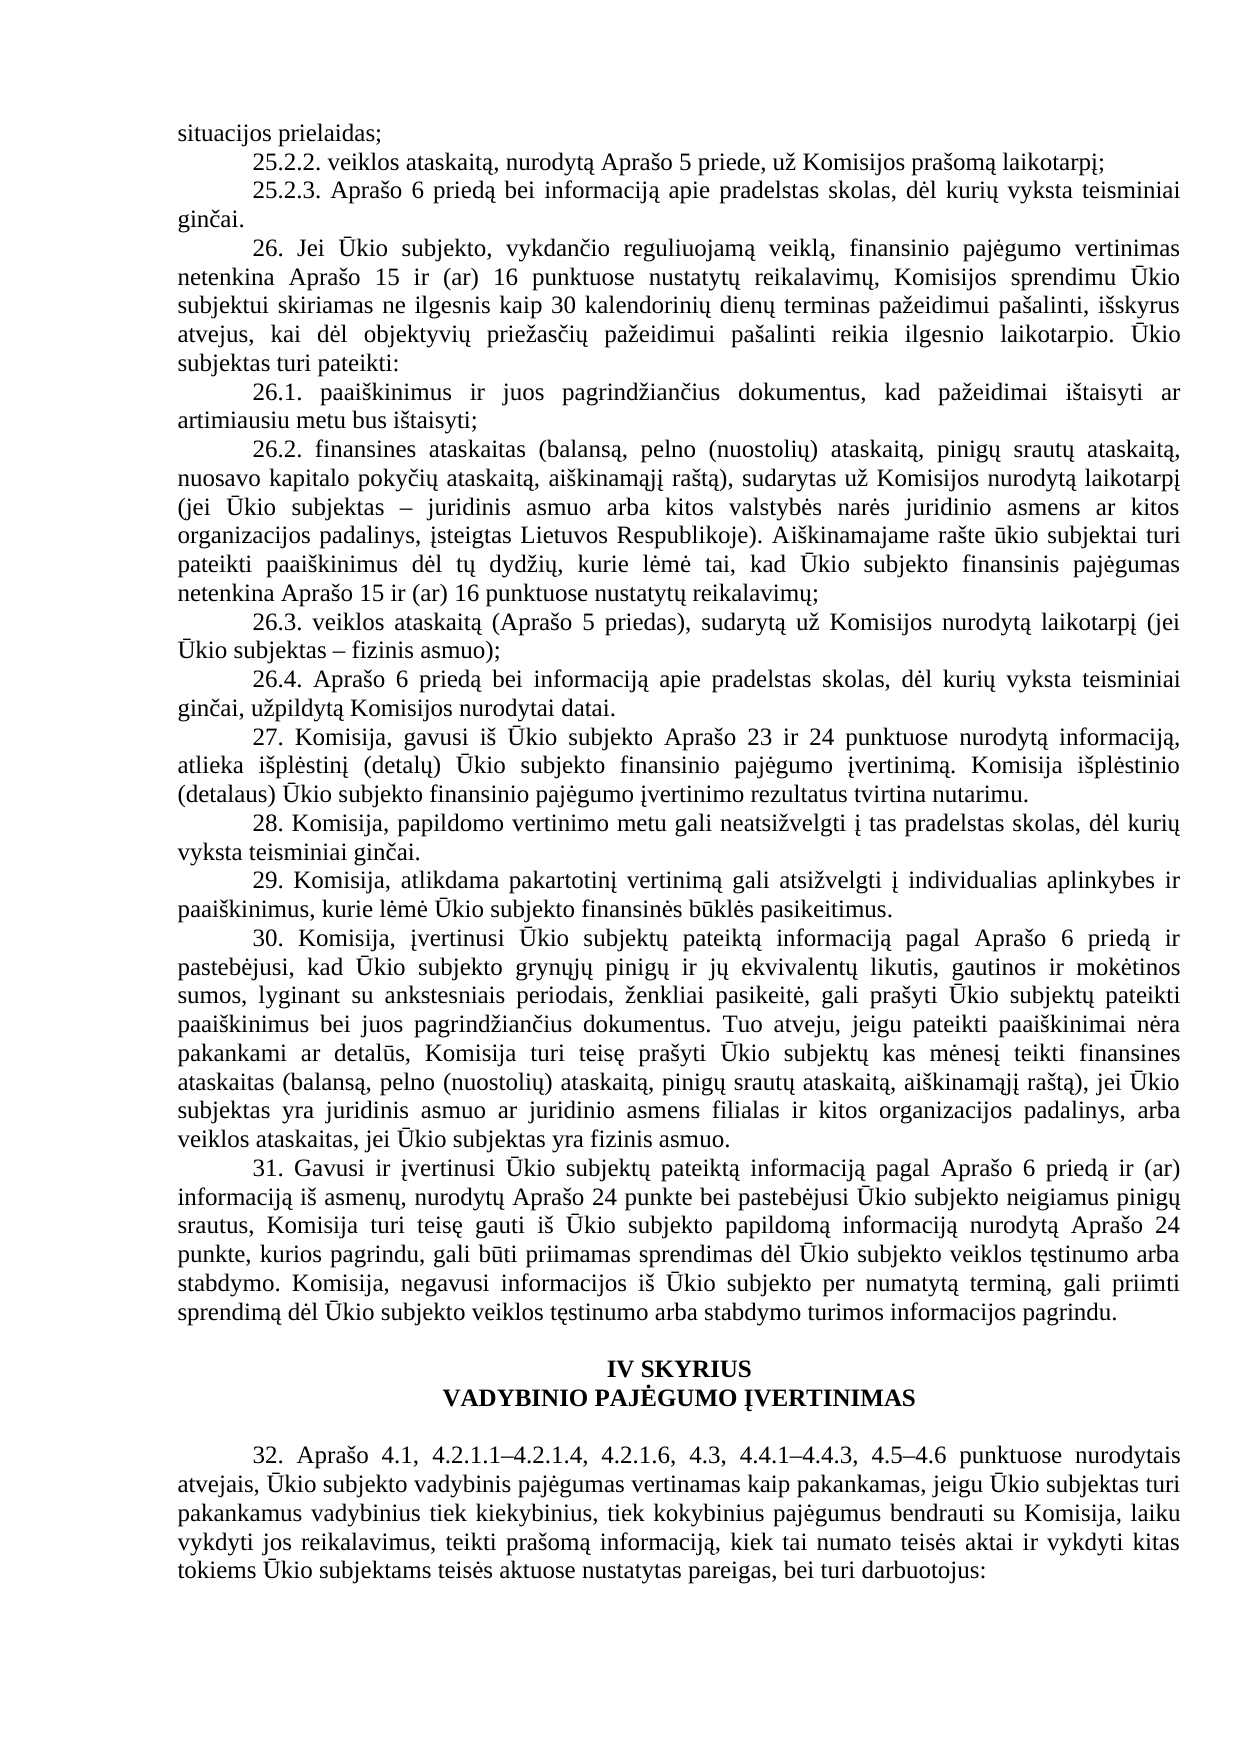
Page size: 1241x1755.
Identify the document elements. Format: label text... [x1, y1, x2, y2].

text 30. Komisija, įvertinusi Ūkio subjektų pateiktą informaciją pagal Aprašo 6 priedą ir pastebėjusi, kad Ūkio subjekto grynųjų pinigų ir jų ekvivalentų likutis, gautinos ir mokėtinos sumos, lyginant su ankstesniais periodais, ženkliai pasikeitė, gali prašyti Ūkio subjektų pateikti paaiškinimus bei juos pagrindžiančius dokumentus. Tuo atveju, jeigu pateikti paaiškinimai nėra pakankami ar detalūs, Komisija turi teisę prašyti Ūkio subjektų kas mėnesį teikti finansines ataskaitas (balansą, pelno (nuostolių) ataskaitą, pinigų srautų ataskaitą, aiškinamąjį raštą), jei Ūkio subjektas yra juridinis asmuo ar juridinio asmens filialas ir kitos organizacijos padalinys, arba veiklos ataskaitas, jei Ūkio subjektas yra fizinis asmuo. [177, 923, 1181, 1153]
text 25.2.2. veiklos ataskaitą, nurodytą Aprašo 5 priede, už Komisijos prašomą laikotarpį; [177, 147, 1181, 176]
text 26.2. finansines ataskaitas (balansą, pelno (nuostolių) ataskaitą, pinigų srautų ataskaitą, nuosavo kapitalo pokyčių ataskaitą, aiškinamąjį raštą), sudarytas už Komisijos nurodytą laikotarpį (jei Ūkio subjektas – juridinis asmuo arba kitos valstybės narės juridinio asmens ar kitos organizacijos padalinys, įsteigtas Lietuvos Respublikoje). Aiškinamajame rašte ūkio subjektai turi pateikti paaiškinimus dėl tų dydžių, kurie lėmė tai, kad Ūkio subjekto finansinis pajėgumas netenkina Aprašo 15 ir (ar) 16 punktuose nustatytų reikalavimų; [177, 434, 1181, 607]
text VADYBINIO PAJĖGUMO ĮVERTINIMAS [177, 1383, 1181, 1412]
text 26.3. veiklos ataskaitą (Aprašo 5 priedas), sudarytą už Komisijos nurodytą laikotarpį (jei Ūkio subjektas – fizinis asmuo); [177, 607, 1181, 664]
text 25.2.3. Aprašo 6 priedą bei informaciją apie pradelstas skolas, dėl kurių vyksta teisminiai ginčai. [177, 176, 1181, 233]
text 27. Komisija, gavusi iš Ūkio subjekto Aprašo 23 ir 24 punktuose nurodytą informaciją, atlieka išplėstinį (detalų) Ūkio subjekto finansinio pajėgumo įvertinimą. Komisija išplėstinio (detalaus) Ūkio subjekto finansinio pajėgumo įvertinimo rezultatus tvirtina nutarimu. [177, 722, 1181, 808]
text 32. Aprašo 4.1, 4.2.1.1–4.2.1.4, 4.2.1.6, 4.3, 4.4.1–4.4.3, 4.5–4.6 punktuose nurodytais atvejais, Ūkio subjekto vadybinis pajėgumas vertinamas kaip pakankamas, jeigu Ūkio subjektas turi pakankamus vadybinius tiek kiekybinius, tiek kokybinius pajėgumus bendrauti su Komisija, laiku vykdyti jos reikalavimus, teikti prašomą informaciją, kiek tai numato teisės aktai ir vykdyti kitas tokiems Ūkio subjektams teisės aktuose nustatytas pareigas, bei turi darbuotojus: [177, 1441, 1181, 1584]
text 31. Gavusi ir įvertinusi Ūkio subjektų pateiktą informaciją pagal Aprašo 6 priedą ir (ar) informaciją iš asmenų, nurodytų Aprašo 24 punkte bei pastebėjusi Ūkio subjekto neigiamus pinigų srautus, Komisija turi teisę gauti iš Ūkio subjekto papildomą informaciją nurodytą Aprašo 24 punkte, kurios pagrindu, gali būti priimamas sprendimas dėl Ūkio subjekto veiklos tęstinumo arba stabdymo. Komisija, negavusi informacijos iš Ūkio subjekto per numatytą terminą, gali priimti sprendimą dėl Ūkio subjekto veiklos tęstinumo arba stabdymo turimos informacijos pagrindu. [177, 1153, 1181, 1326]
text 26. Jei Ūkio subjekto, vykdančio reguliuojamą veiklą, finansinio pajėgumo vertinimas netenkina Aprašo 15 ir (ar) 16 punktuose nustatytų reikalavimų, Komisijos sprendimu Ūkio subjektui skiriamas ne ilgesnis kaip 30 kalendorinių dienų terminas pažeidimui pašalinti, išskyrus atvejus, kai dėl objektyvių priežasčių pažeidimui pašalinti reikia ilgesnio laikotarpio. Ūkio subjektas turi pateikti: [177, 233, 1181, 377]
text 28. Komisija, papildomo vertinimo metu gali neatsižvelgti į tas pradelstas skolas, dėl kurių vyksta teisminiai ginčai. [177, 808, 1181, 866]
text 26.4. Aprašo 6 priedą bei informaciją apie pradelstas skolas, dėl kurių vyksta teisminiai ginčai, užpildytą Komisijos nurodytai datai. [177, 664, 1181, 722]
text IV SKYRIUS [177, 1354, 1181, 1383]
text 26.1. paaiškinimus ir juos pagrindžiančius dokumentus, kad pažeidimai ištaisyti ar artimiausiu metu bus ištaisyti; [177, 377, 1181, 434]
text 29. Komisija, atlikdama pakartotinį vertinimą gali atsižvelgti į individualias aplinkybes ir paaiškinimus, kurie lėmė Ūkio subjekto finansinės būklės pasikeitimus. [177, 866, 1181, 923]
text situacijos prielaidas; [177, 118, 1181, 147]
